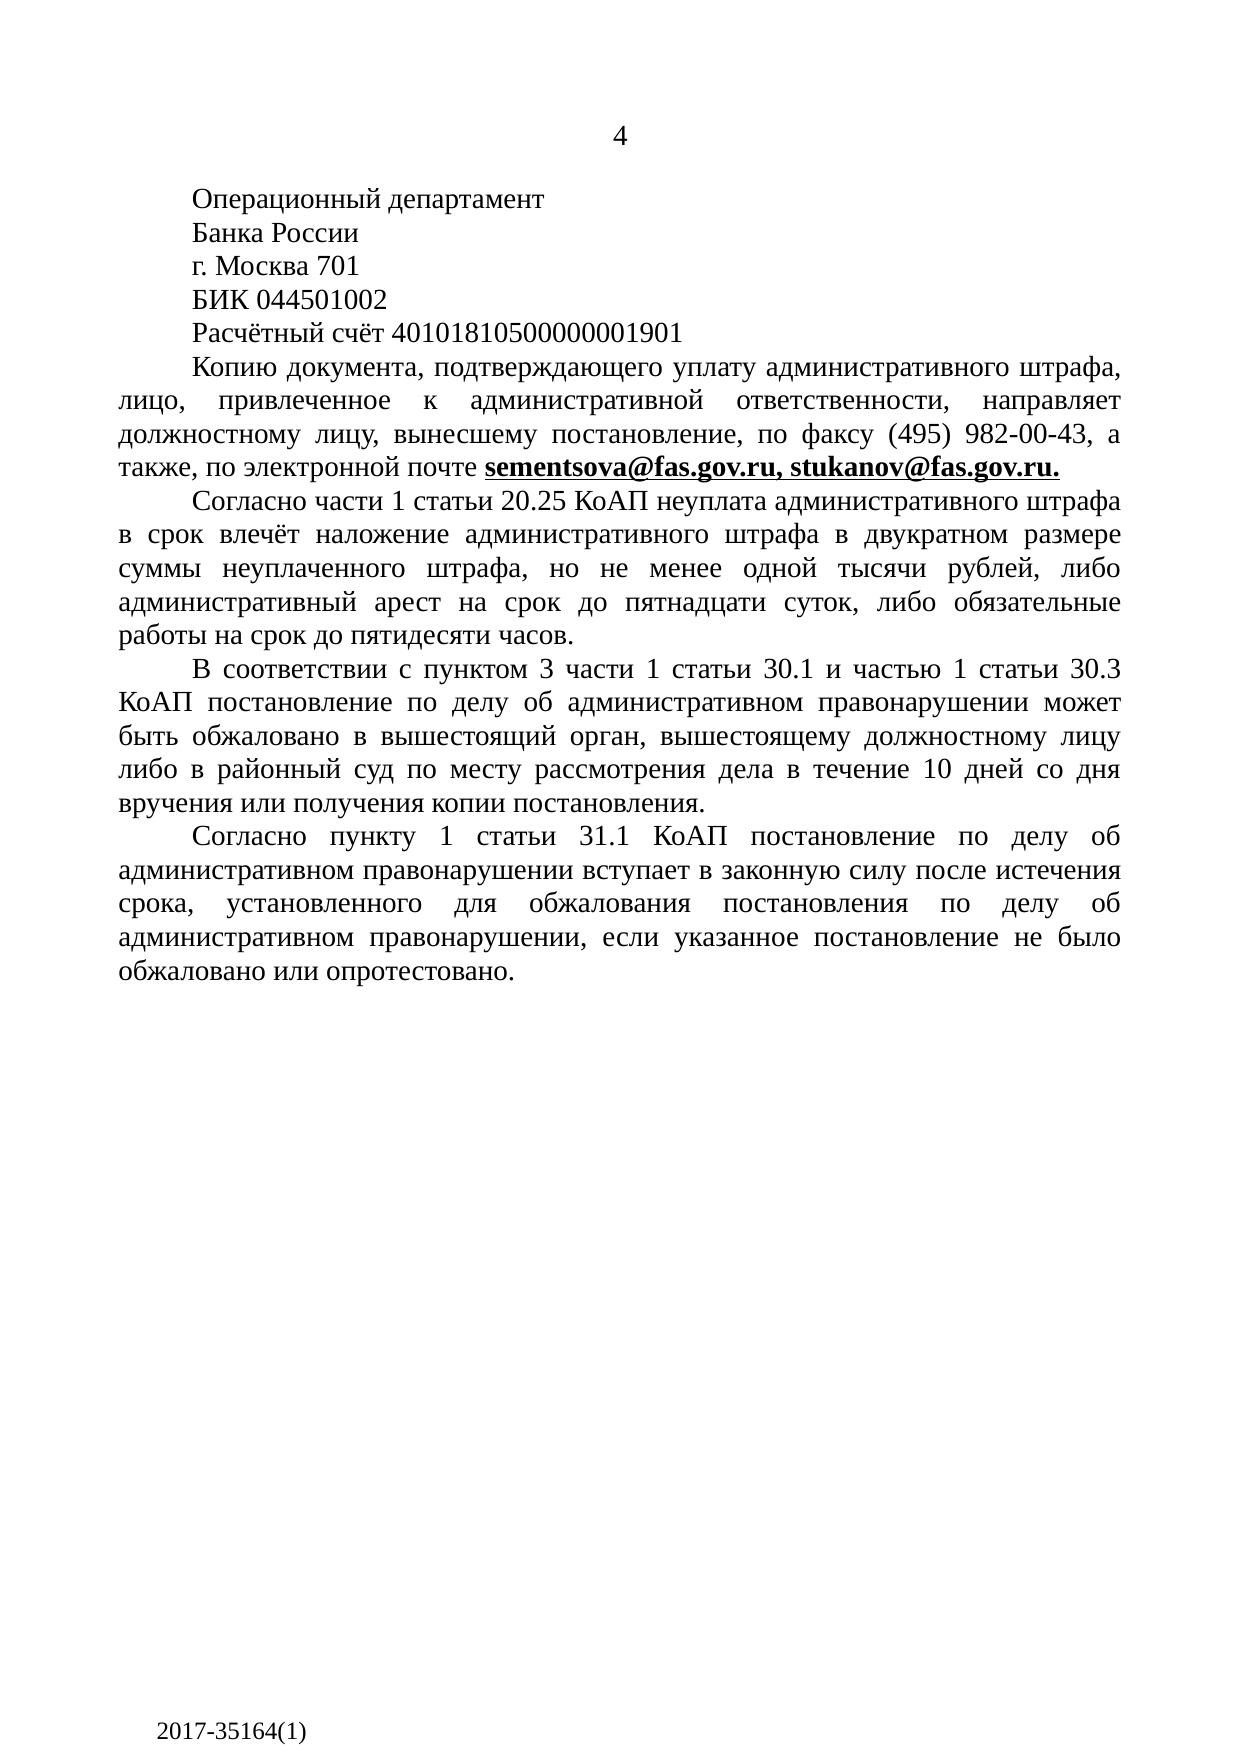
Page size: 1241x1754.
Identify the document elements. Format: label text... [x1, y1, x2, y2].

text Согласно части 1 статьи 20.25 КоАП неуплата административного штрафа в срок влечёт наложение административного штрафа в двукратном размере суммы неуплаченного штрафа, но не менее одной тысячи рублей, либо административный арест на срок до пятнадцати суток, либо обязательные работы на срок до пятидесяти часов. [118, 483, 1122, 651]
text Операционный департамент [118, 181, 1122, 215]
text Расчётный счёт 40101810500000001901 [118, 315, 1122, 349]
text Копию документа, подтверждающего уплату административного штрафа, лицо, привлеченное к административной ответственности, направляет должностному лицу, вынесшему постановление, по факсу (495) 982-00-43, а также, по электронной почте sementsova@fas.gov.ru, stukanov@fas.gov.ru. [118, 349, 1122, 483]
text Согласно пункту 1 статьи 31.1 КоАП постановление по делу об административном правонарушении вступает в законную силу после истечения срока, установленного для обжалования постановления по делу об административном правонарушении, если указанное постановление не было обжаловано или опротестовано. [118, 818, 1122, 986]
text Банка России [118, 215, 1122, 248]
text г. Москва 701 [118, 248, 1122, 282]
text В соответствии с пунктом 3 части 1 статьи 30.1 и частью 1 статьи 30.3 КоАП постановление по делу об административном правонарушении может быть обжаловано в вышестоящий орган, вышестоящему должностному лицу либо в районный суд по месту рассмотрения дела в течение 10 дней со дня вручения или получения копии постановления. [118, 651, 1122, 818]
text БИК 044501002 [118, 282, 1122, 315]
